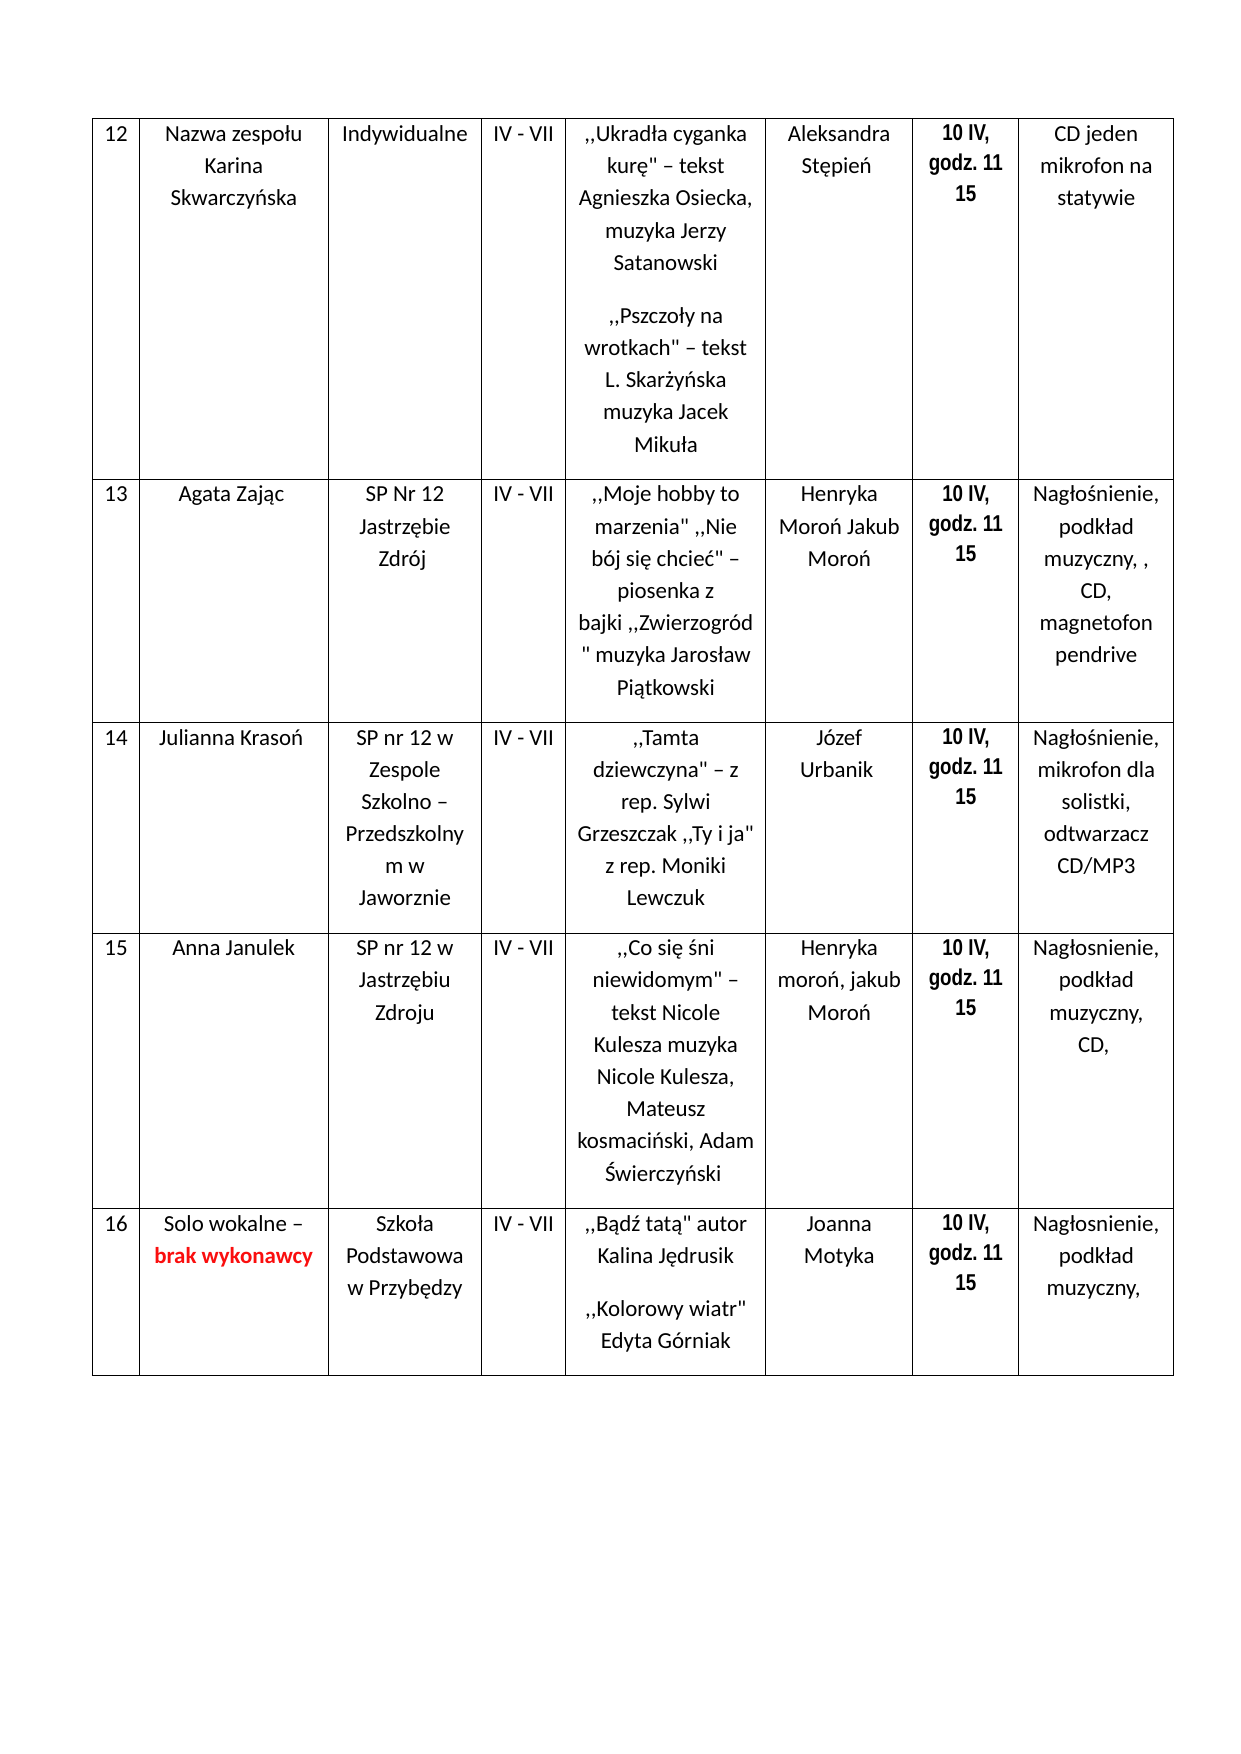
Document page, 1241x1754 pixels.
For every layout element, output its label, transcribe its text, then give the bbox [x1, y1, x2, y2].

table_cell Szkoła Podstawowa w Przybędzy [329, 1209, 481, 1375]
table_cell 10 IV, godz. 11 15 [913, 119, 1018, 478]
table_cell IV - VII [482, 119, 565, 478]
table_cell Aleksandra Stępień [766, 119, 912, 478]
table_cell 14 [93, 723, 139, 932]
table_cell 10 IV, godz. 11 15 [913, 934, 1018, 1208]
table_cell SP nr 12 w Zespole Szkolno – Przedszkolnym w Jaworznie [329, 723, 481, 932]
table_cell Józef Urbanik [766, 723, 912, 932]
table_cell ,,Tamta dziewczyna" – z rep. Sylwi Grzeszczak ,,Ty i ja" z rep. Moniki Lewczuk [566, 723, 765, 932]
table_cell IV - VII [482, 934, 565, 1208]
table_cell Henryka Moroń Jakub Moroń [766, 480, 912, 722]
table_cell IV - VII [482, 1209, 565, 1375]
table_cell ,,Ukradła cyganka kurę" – tekst Agnieszka Osiecka, muzyka Jerzy Satanowski ,,Pszczoły na wrotkach" – tekst L. Skarżyńska muzyka Jacek Mikuła [566, 119, 765, 478]
table_cell Henryka moroń, jakub Moroń [766, 934, 912, 1208]
table_cell 10 IV, godz. 11 15 [913, 1209, 1018, 1375]
table_cell Solo wokalne – brak wykonawcy [140, 1209, 328, 1375]
table_cell 10 IV, godz. 11 15 [913, 480, 1018, 722]
table_cell Nazwa zespołu Karina Skwarczyńska [140, 119, 328, 478]
table_cell Indywidualne [329, 119, 481, 478]
table_cell Julianna Krasoń [140, 723, 328, 932]
table_cell ,,Moje hobby to marzenia" ,,Nie bój się chcieć" – piosenka z bajki ,,Zwierzogród" muzyka Jarosław Piątkowski [566, 480, 765, 722]
table_cell 10 IV, godz. 11 15 [913, 723, 1018, 932]
table_cell SP Nr 12 Jastrzębie Zdrój [329, 480, 481, 722]
table_cell Nagłośnienie, mikrofon dla solistki, odtwarzacz CD/MP3 [1019, 723, 1173, 932]
table_cell 12 [93, 119, 139, 478]
table_cell 16 [93, 1209, 139, 1375]
table_cell Nagłosnienie, podkład muzyczny, CD, [1019, 934, 1173, 1208]
table_cell Nagłosnienie, podkład muzyczny, [1019, 1209, 1173, 1375]
table_cell SP nr 12 w Jastrzębiu Zdroju [329, 934, 481, 1208]
table_cell IV - VII [482, 723, 565, 932]
table_cell Agata Zając [140, 480, 328, 722]
table_cell Nagłośnienie, podkład muzyczny, , CD, magnetofon pendrive [1019, 480, 1173, 722]
table_cell ,,Co się śni niewidomym" – tekst Nicole Kulesza muzyka Nicole Kulesza, Mateusz kosmaciński, Adam Świerczyński [566, 934, 765, 1208]
table_cell Joanna Motyka [766, 1209, 912, 1375]
table_cell CD jeden mikrofon na statywie [1019, 119, 1173, 478]
table_cell ,,Bądź tatą" autor Kalina Jędrusik ,,Kolorowy wiatr" Edyta Górniak [566, 1209, 765, 1375]
table_cell Anna Janulek [140, 934, 328, 1208]
table_cell IV - VII [482, 480, 565, 722]
table_cell 15 [93, 934, 139, 1208]
table_cell 13 [93, 480, 139, 722]
